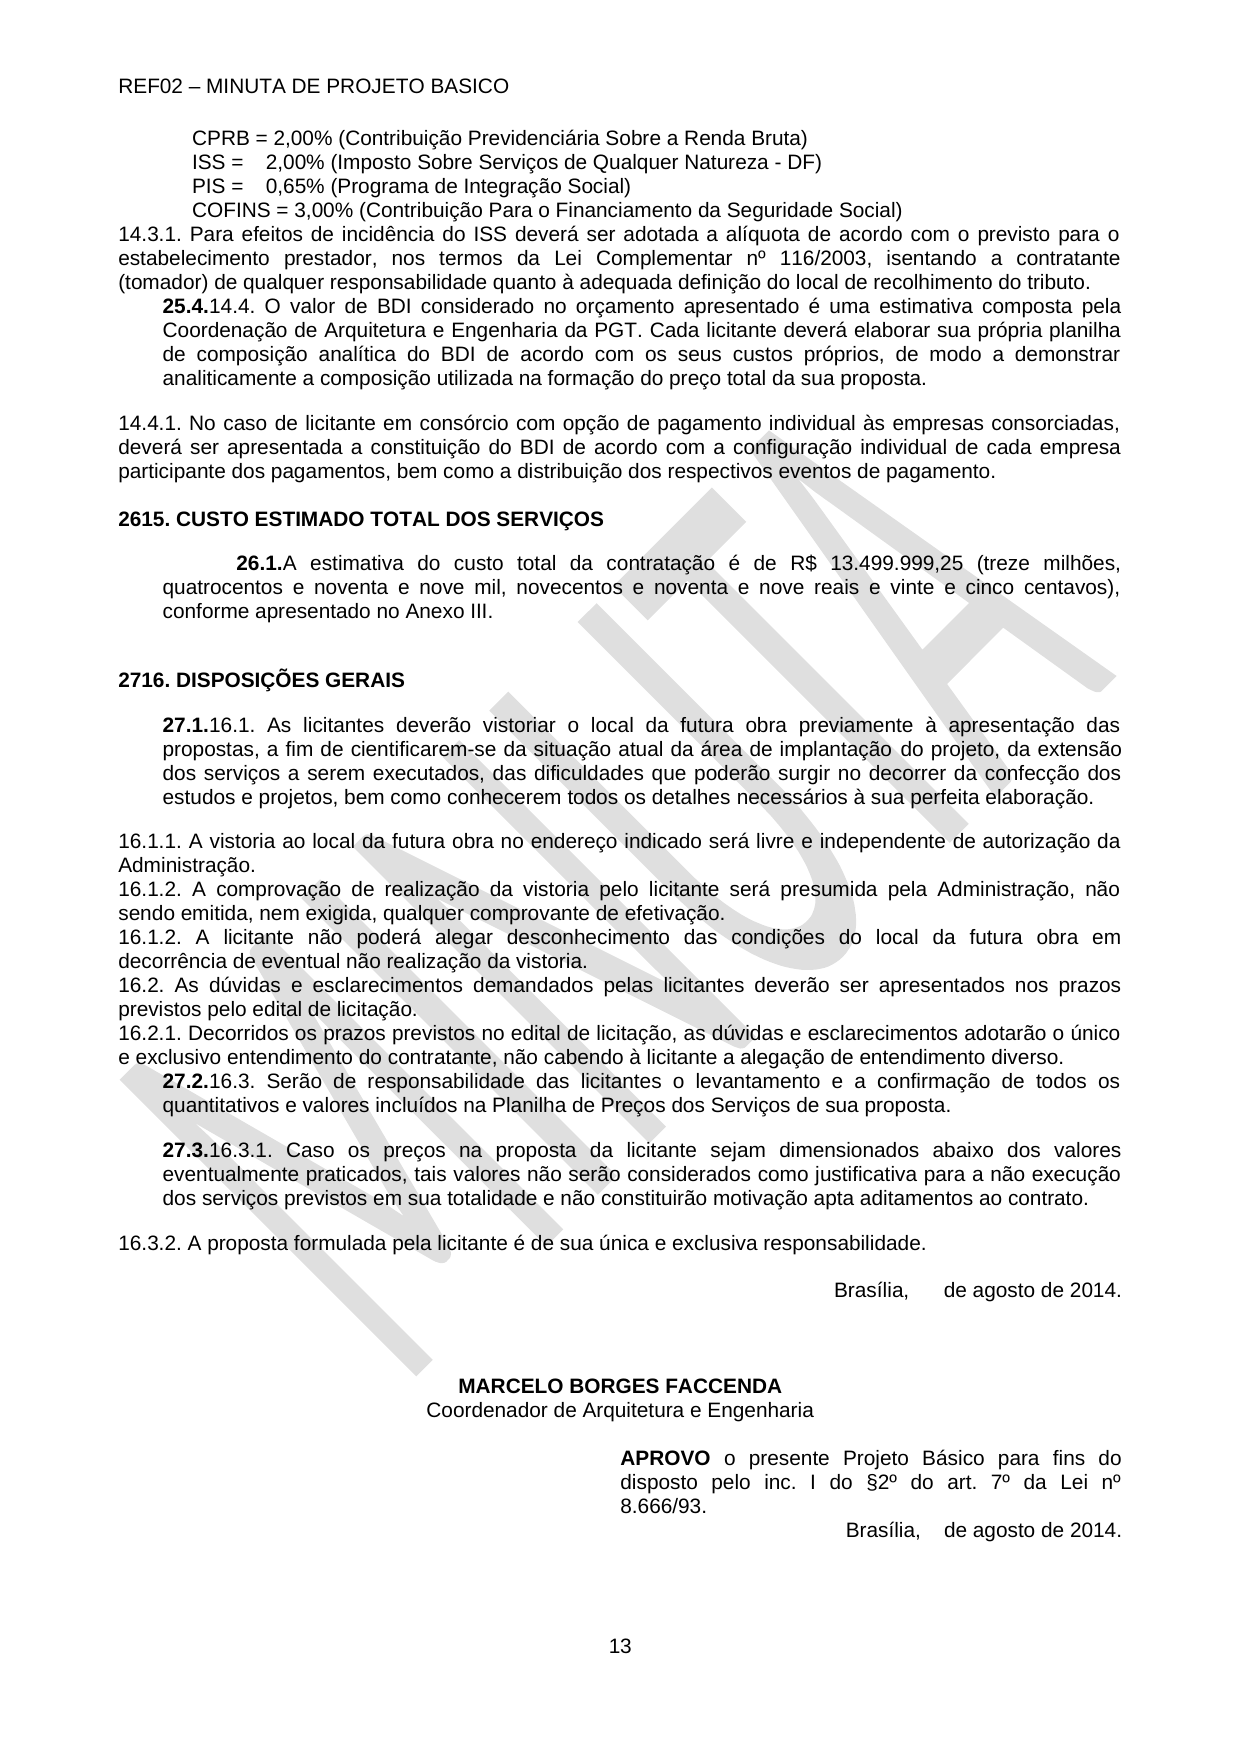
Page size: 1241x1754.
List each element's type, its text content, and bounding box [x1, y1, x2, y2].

text 16.1.2. A licitante não poderá alegar desconhecimento das condições do local da futura obra em decorrência de eventual não realização da vistoria. [367, 925, 478, 973]
text 16.1.2. A comprovação de realização da vistoria pelo licitante será presumida pela Administração, não sendo emitida, nem exigida, qualquer comprovante de efetivação. [598, 877, 706, 925]
subtitle 16.1. As licitantes deverão vistoriar o local da futura obra previamente à apresentação das propostas, a fim de cientificarem-se da situação atual da área de implantação do projeto, da extensão dos serviços a serem executados, das dificuldades que poderão surgir no decorrer da confecção dos estudos e projetos, bem como conhecerem todos os detalhes necessários à sua perfeita elaboração. [708, 713, 911, 808]
text 16.2. As dúvidas e esclarecimentos demandados pelas licitantes deverão ser apresentados nos prazos previstos pelo edital de licitação. [118, 973, 287, 1021]
text ISS = 2,00% (Imposto Sobre Serviços de Qualquer Natureza - DF) [118, 150, 1122, 174]
text 16.1.1. A vistoria ao local da futura obra no endereço indicado será livre e independente de autorização da Administração. [818, 829, 1122, 877]
subtitle 16.1. As licitantes deverão vistoriar o local da futura obra previamente à apresentação das propostas, a fim de cientificarem-se da situação atual da área de implantação do projeto, da extensão dos serviços a serem executados, das dificuldades que poderão surgir no decorrer da confecção dos estudos e projetos, bem como conhecerem todos os detalhes necessários à sua perfeita elaboração. [859, 713, 1122, 808]
subtitle 16.3. Serão de responsabilidade das licitantes o levantamento e a confirmação de todos os quantitativos e valores incluídos na Planilha de Preços dos Serviços de sua proposta. [610, 1069, 1122, 1117]
subtitle 16.3. Serão de responsabilidade das licitantes o levantamento e a confirmação de todos os quantitativos e valores incluídos na Planilha de Preços dos Serviços de sua proposta. [511, 1069, 622, 1117]
text 16.3.2. A proposta formulada pela licitante é de sua única e exclusiva responsabilidade. [118, 1230, 292, 1254]
subtitle 16.3.1. Caso os preços na proposta da licitante sejam dimensionados abaixo dos valores eventualmente praticados, tais valores não serão considerados como justificativa para a não execução dos serviços previstos em sua totalidade e não constituirão motivação apta aditamentos ao contrato. [473, 1138, 1122, 1209]
subtitle A estimativa do custo total da contratação é de R$ 13.499.999,25 (treze milhões, quatrocentos e noventa e nove mil, novecentos e noventa e nove reais e vinte e cinco centavos), conforme apresentado no Anexo III. [118, 551, 728, 623]
subtitle 16.3.1. Caso os preços na proposta da licitante sejam dimensionados abaixo dos valores eventualmente praticados, tais valores não serão considerados como justificativa para a não execução dos serviços previstos em sua totalidade e não constituirão motivação apta aditamentos ao contrato. [274, 1138, 388, 1202]
subtitle A estimativa do custo total da contratação é de R$ 13.499.999,25 (treze milhões, quatrocentos e noventa e nove mil, novecentos e noventa e nove reais e vinte e cinco centavos), conforme apresentado no Anexo III. [711, 551, 871, 623]
subtitle 15. CUSTO ESTIMADO TOTAL DOS SERVIÇOS [118, 506, 692, 530]
text 16.1.2. A comprovação de realização da vistoria pelo licitante será presumida pela Administração, não sendo emitida, nem exigida, qualquer comprovante de efetivação. [846, 877, 1122, 925]
subtitle [820, 506, 866, 530]
text 16.1.1. A vistoria ao local da futura obra no endereço indicado será livre e independente de autorização da Administração. [647, 829, 810, 877]
text 16.1.2. A licitante não poderá alegar desconhecimento das condições do local da futura obra em decorrência de eventual não realização da vistoria. [554, 925, 658, 973]
text 16.1.1. A vistoria ao local da futura obra no endereço indicado será livre e independente de autorização da Administração. [550, 829, 654, 877]
subtitle [1102, 668, 1122, 692]
text Brasília, de agosto de 2014. [620, 1518, 1122, 1542]
subtitle 16.3. Serão de responsabilidade das licitantes o levantamento e a confirmação de todos os quantitativos e valores incluídos na Planilha de Preços dos Serviços de sua proposta. [404, 1069, 519, 1117]
text 16.1.2. A comprovação de realização da vistoria pelo licitante será presumida pela Administração, não sendo emitida, nem exigida, qualquer comprovante de efetivação. [458, 877, 609, 925]
subtitle A estimativa do custo total da contratação é de R$ 13.499.999,25 (treze milhões, quatrocentos e noventa e nove mil, novecentos e noventa e nove reais e vinte e cinco centavos), conforme apresentado no Anexo III. [942, 551, 1122, 623]
subtitle 16.1. As licitantes deverão vistoriar o local da futura obra previamente à apresentação das propostas, a fim de cientificarem-se da situação atual da área de implantação do projeto, da extensão dos serviços a serem executados, das dificuldades que poderão surgir no decorrer da confecção dos estudos e projetos, bem como conhecerem todos os detalhes necessários à sua perfeita elaboração. [531, 713, 762, 808]
subtitle 16.3.1. Caso os preços na proposta da licitante sejam dimensionados abaixo dos valores eventualmente praticados, tais valores não serão considerados como justificativa para a não execução dos serviços previstos em sua totalidade e não constituirão motivação apta aditamentos ao contrato. [223, 1144, 342, 1209]
text PIS = 0,65% (Programa de Integração Social) [118, 174, 1122, 198]
subtitle 14.4. O valor de BDI considerado no orçamento apresentado é uma estimativa composta pela Coordenação de Arquitetura e Engenharia da PGT. Cada licitante deverá elaborar sua própria planilha de composição analítica do BDI de acordo com os seus custos próprios, de modo a demonstrar analiticamente a composição utilizada na formação do preço total da sua proposta. [118, 294, 1122, 390]
subtitle 16. DISPOSIÇÕES GERAIS [118, 668, 646, 692]
text 16.1.2. A licitante não poderá alegar desconhecimento das condições do local da futura obra em decorrência de eventual não realização da vistoria. [118, 925, 375, 973]
text 16.1.2. A comprovação de realização da vistoria pelo licitante será presumida pela Administração, não sendo emitida, nem exigida, qualquer comprovante de efetivação. [695, 877, 815, 925]
text 16.2.1. Decorridos os prazos previstos no edital de licitação, as dúvidas e esclarecimentos adotarão o único e exclusivo entendimento do contratante, não cabendo à licitante a alegação de entendimento diverso. [118, 1021, 315, 1069]
subtitle [732, 506, 805, 530]
text Brasília, de agosto de 2014. [352, 1278, 1122, 1302]
text CPRB = 2,00% (Contribuição Previdenciária Sobre a Renda Bruta) [118, 126, 1122, 150]
subtitle [663, 668, 797, 692]
subtitle A estimativa do custo total da contratação é de R$ 13.499.999,25 (treze milhões, quatrocentos e noventa e nove mil, novecentos e noventa e nove reais e vinte e cinco centavos), conforme apresentado no Anexo III. [852, 551, 968, 623]
text [118, 1278, 340, 1302]
text 14.3.1. Para efeitos de incidência do ISS deverá ser adotada a alíquota de acordo com o previsto para o estabelecimento prestador, nos termos da Lei Complementar nº 116/2003, isentando a contratante (tomador) de qualquer responsabilidade quanto à adequada definição do local de recolhimento do tributo. [118, 222, 1122, 294]
text 14.4.1. No caso de licitante em consórcio com opção de pagamento individual às empresas consorciadas, deverá ser apresentada a constituição do BDI de acordo com a configuração individual de cada empresa participante dos pagamentos, bem como a distribuição dos respectivos eventos de pagamento. [118, 411, 1122, 482]
text 16.3.2. A proposta formulada pela licitante é de sua única e exclusiva responsabilidade. [440, 1230, 1122, 1254]
subtitle 16.3.1. Caso os preços na proposta da licitante sejam dimensionados abaixo dos valores eventualmente praticados, tais valores não serão considerados como justificativa para a não execução dos serviços previstos em sua totalidade e não constituirão motivação apta aditamentos ao contrato. [118, 1138, 247, 1209]
text MARCELO BORGES FACCENDA [118, 1374, 1122, 1398]
text APROVO o presente Projeto Básico para fins do disposto pelo inc. I do §2º do art. 7º da Lei nº 8.666/93. [620, 1446, 1122, 1518]
subtitle [948, 668, 1093, 692]
subtitle [814, 668, 920, 692]
text 16.1.2. A comprovação de realização da vistoria pelo licitante será presumida pela Administração, não sendo emitida, nem exigida, qualquer comprovante de efetivação. [118, 877, 430, 925]
text Coordenador de Arquitetura e Engenharia [118, 1398, 1122, 1422]
text 16.1.1. A vistoria ao local da futura obra no endereço indicado será livre e independente de autorização da Administração. [118, 829, 561, 877]
text COFINS = 3,00% (Contribuição Para o Financiamento da Seguridade Social) [118, 198, 1122, 222]
text 16.3.2. A proposta formulada pela licitante é de sua única e exclusiva responsabilidade. [304, 1230, 394, 1254]
subtitle 16.3. Serão de responsabilidade das licitantes o levantamento e a confirmação de todos os quantitativos e valores incluídos na Planilha de Preços dos Serviços de sua proposta. [154, 1069, 343, 1117]
subtitle 16.3.1. Caso os preços na proposta da licitante sejam dimensionados abaixo dos valores eventualmente praticados, tais valores não serão considerados como justificativa para a não execução dos serviços previstos em sua totalidade e não constituirão motivação apta aditamentos ao contrato. [387, 1138, 508, 1209]
text 16.2.1. Decorridos os prazos previstos no edital de licitação, as dúvidas e esclarecimentos adotarão o único e exclusivo entendimento do contratante, não cabendo à licitante a alegação de entendimento diverso. [463, 1021, 574, 1069]
text 16.2. As dúvidas e esclarecimentos demandados pelas licitantes deverão ser apresentados nos prazos previstos pelo edital de licitação. [308, 973, 423, 1021]
text 16.2. As dúvidas e esclarecimentos demandados pelas licitantes deverão ser apresentados nos prazos previstos pelo edital de licitação. [514, 973, 680, 1021]
text 16.2. As dúvidas e esclarecimentos demandados pelas licitantes deverão ser apresentados nos prazos previstos pelo edital de licitação. [694, 973, 1122, 1021]
subtitle 16.1. As licitantes deverão vistoriar o local da futura obra previamente à apresentação das propostas, a fim de cientificarem-se da situação atual da área de implantação do projeto, da extensão dos serviços a serem executados, das dificuldades que poderão surgir no decorrer da confecção dos estudos e projetos, bem como conhecerem todos os detalhes necessários à sua perfeita elaboração. [118, 713, 585, 808]
text 16.2. As dúvidas e esclarecimentos demandados pelas licitantes deverão ser apresentados nos prazos previstos pelo edital de licitação. [415, 973, 526, 1021]
text 16.2.1. Decorridos os prazos previstos no edital de licitação, as dúvidas e esclarecimentos adotarão o único e exclusivo entendimento do contratante, não cabendo à licitante a alegação de entendimento diverso. [356, 1021, 471, 1069]
text 16.1.2. A licitante não poderá alegar desconhecimento das condições do local da futura obra em decorrência de eventual não realização da vistoria. [646, 925, 1122, 973]
text 16.1.2. A licitante não poderá alegar desconhecimento das condições do local da futura obra em decorrência de eventual não realização da vistoria. [466, 925, 584, 973]
subtitle [878, 506, 1122, 530]
text 16.2.1. Decorridos os prazos previstos no edital de licitação, as dúvidas e esclarecimentos adotarão o único e exclusivo entendimento do contratante, não cabendo à licitante a alegação de entendimento diverso. [562, 1021, 1122, 1069]
